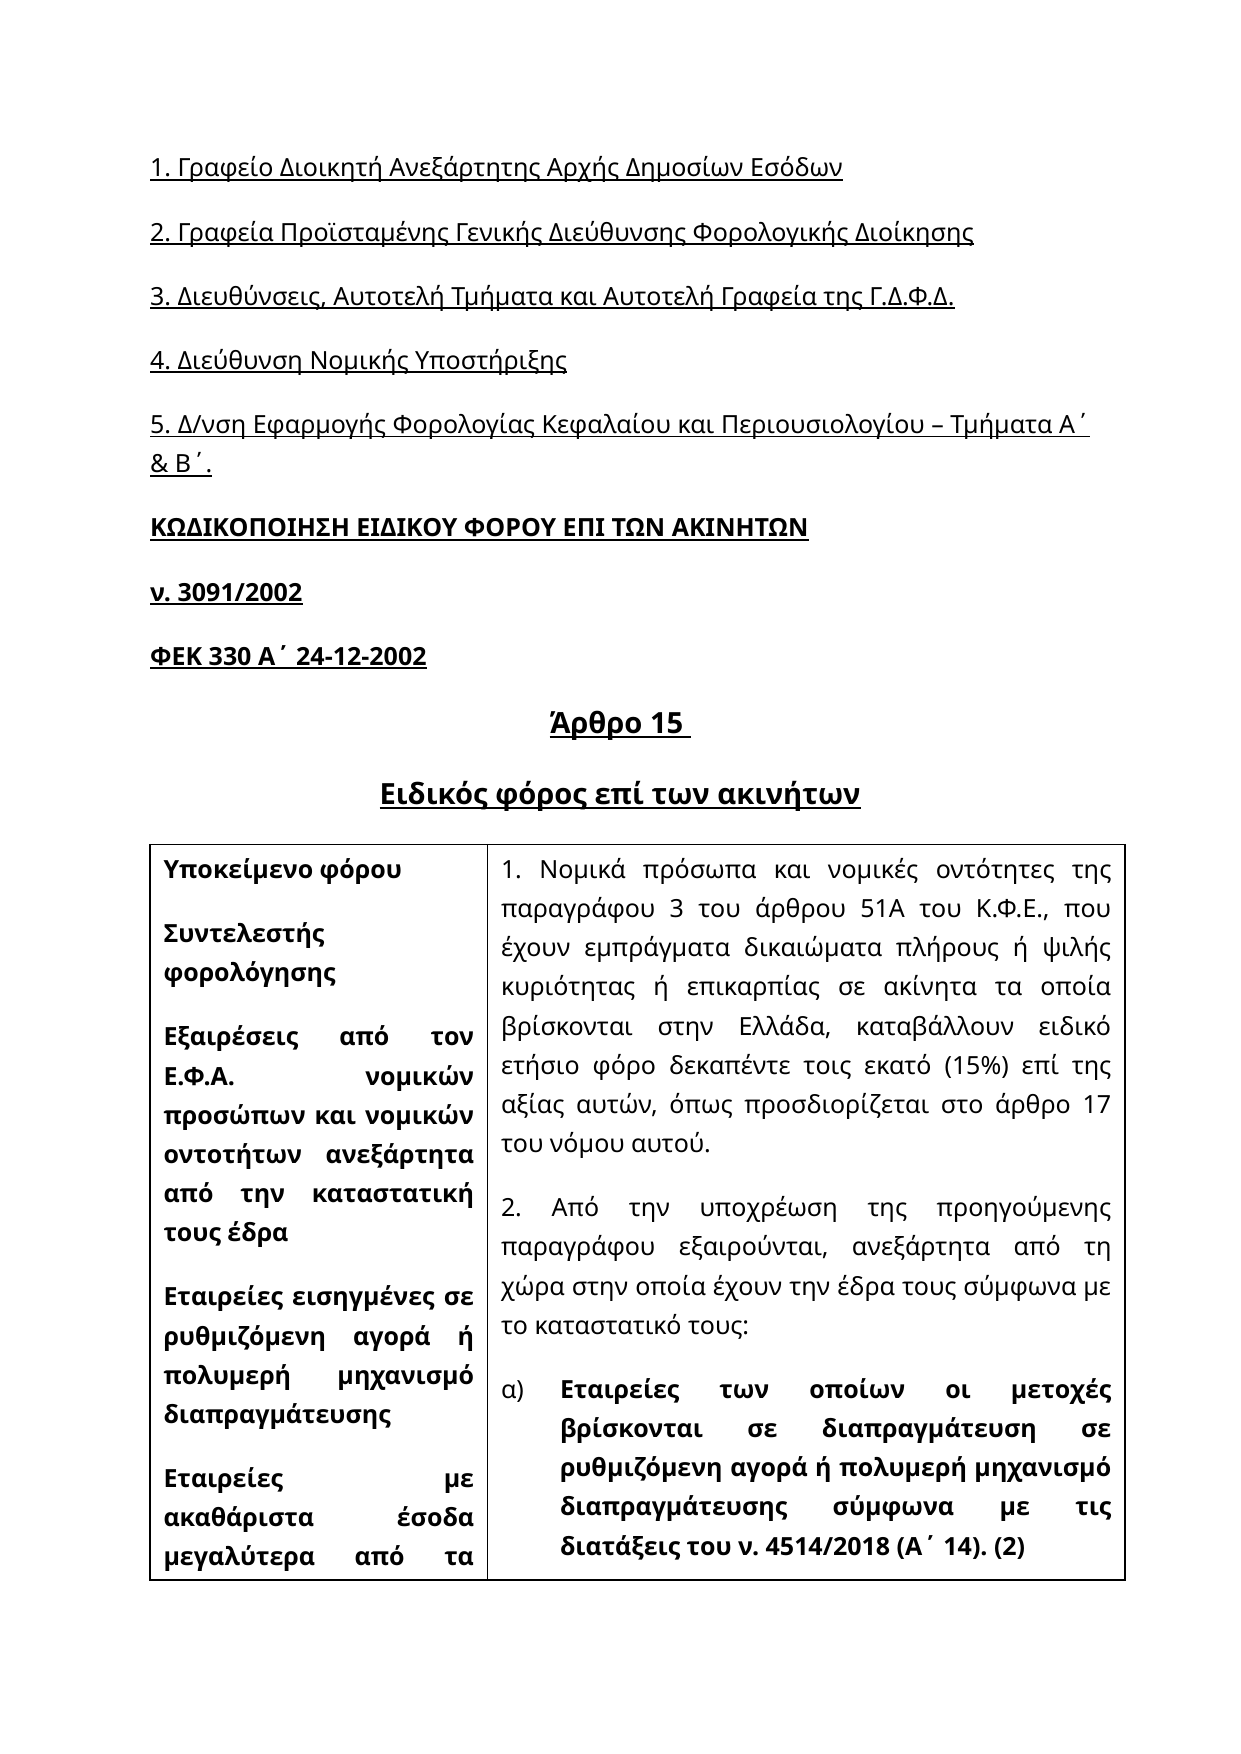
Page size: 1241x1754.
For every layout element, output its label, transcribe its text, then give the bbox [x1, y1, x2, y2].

text 5. Δ/νση Εφαρμογής Φορολογίας Κεφαλαίου και Περιουσιολογίου – Τμήματα Α΄ [150, 407, 1090, 436]
table_header 1. Νομικά πρόσωπα και νομικές οντότητες της παραγράφου 3 του άρθρου 51Α του Κ.Φ.Ε., που έχουν εμπράγματα δικαιώματα πλήρους ή ψιλής κυριότητας ή επικαρπίας σε ακίνητα τα οποία βρίσκονται στην Ελλάδα, καταβάλλουν ειδικό ετήσιο φόρο δεκαπέντε τοις εκατό (15%) επί της αξίας αυτών, όπως προσδιορίζεται στο άρθρο 17 του νόμου αυτού. 2. Από την υποχρέωση της προηγούμενης παραγράφου εξαιρούνται, ανεξάρτητα από τη χώρα στην οποία έχουν την έδρα τους σύμφωνα με το καταστατικό τους: α) Εταιρείες των οποίων οι μετοχές βρίσκονται σε διαπραγμάτευση σε ρυθμιζόμενη αγορά ή πολυμερή μηχανισμό διαπραγμάτευσης σύμφωνα με τις διατάξεις του ν. 4514/2018 (Α΄ 14). (2) [488, 845, 1124, 1579]
text 3. Διευθύνσεις, Αυτοτελή Τμήματα και Αυτοτελή Γραφεία της Γ.Δ.Φ.Δ. [150, 278, 1090, 312]
subtitle Ειδικός φόρος επί των ακινήτων [150, 773, 1090, 813]
text ΚΩΔΙΚΟΠΟΙΗΣΗ ΕΙΔΙΚΟΥ ΦΟΡΟΥ ΕΠΙ ΤΩΝ ΑΚΙΝΗΤΩΝ [150, 510, 1090, 544]
text 2. Γραφεία Προϊσταμένης Γενικής Διεύθυνσης Φορολογικής Διοίκησης [150, 214, 1090, 248]
subtitle Άρθρο 15 [150, 702, 1090, 742]
text ν. 3091/2002 [150, 574, 1090, 608]
table_header Υποκείμενο φόρου Συντελεστής φορολόγησης Εξαιρέσεις από τον Ε.Φ.Α. νομικών προσώπων και νομικών οντοτήτων ανεξάρτητα από την καταστατική τους έδρα Εταιρείες εισηγμένες σε ρυθμιζόμενη αγορά ή πολυμερή μηχανισμό διαπραγμάτευσης Εταιρείες με ακαθάριστα έσοδα μεγαλύτερα από τα [151, 845, 487, 1579]
text 1. Γραφείο Διοικητή Ανεξάρτητης Αρχής Δημοσίων Εσόδων [150, 150, 1090, 184]
text ΦΕΚ 330 Α΄ 24-12-2002 [150, 638, 1090, 672]
text 4. Διεύθυνση Νομικής Υποστήριξης [150, 342, 1090, 377]
text & Β΄. [150, 437, 1090, 480]
